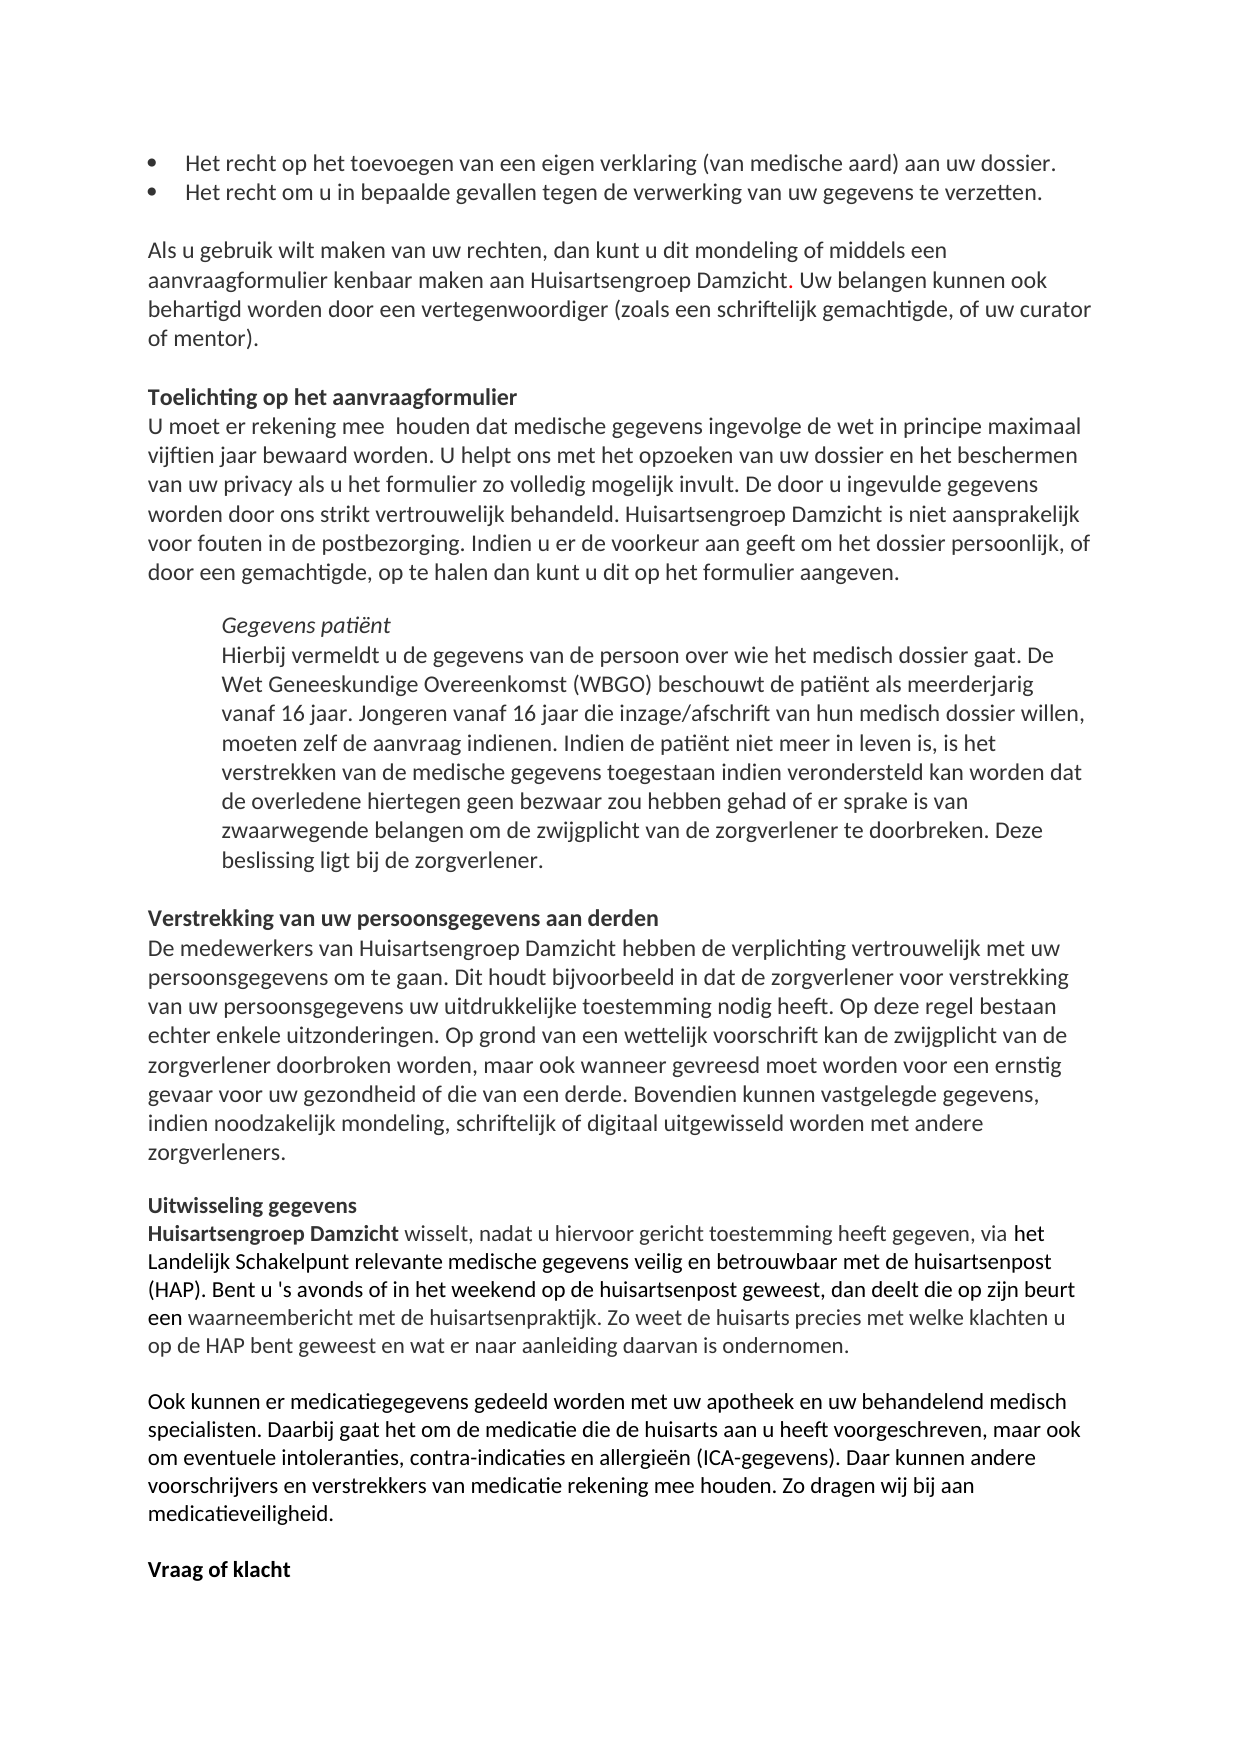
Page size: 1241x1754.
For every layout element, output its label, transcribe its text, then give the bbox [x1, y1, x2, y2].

text Toelichting op het aanvraagformulier [148, 382, 1093, 411]
text Ook kunnen er medicatiegegevens gedeeld worden met uw apotheek en uw behandelend medisch specialisten. Daarbij gaat het om de medicatie die de huisarts aan u heeft voorgeschreven, maar ook om eventuele intoleranties, contra-indicaties en allergieën (ICA-gegevens). Daar kunnen andere voorschrijvers en verstrekkers van medicatie rekening mee houden. Zo dragen wij bij aan medicatieveiligheid. [148, 1387, 1093, 1527]
list Het recht op het toevoegen van een eigen verklaring (van medische aard) aan uw dossier. [148, 148, 1093, 177]
text Als u gebruik wilt maken van uw rechten, dan kunt u dit mondeling of middels een aanvraagformulier kenbaar maken aan Huisartsengroep Damzicht. Uw belangen kunnen ook behartigd worden door een vertegenwoordiger (zoals een schriftelijk gemachtigde, of uw curator of mentor). [148, 235, 1093, 352]
text Hierbij vermeldt u de gegevens van de persoon over wie het medisch dossier gaat. De Wet Geneeskundige Overeenkomst (WBGO) beschouwt de patiënt als meerderjarig vanaf 16 jaar. Jongeren vanaf 16 jaar die inzage/afschrift van hun medisch dossier willen, moeten zelf de aanvraag indienen. Indien de patiënt niet meer in leven is, is het verstrekken van de medische gegevens toegestaan indien verondersteld kan worden dat de overledene hiertegen geen bezwaar zou hebben gehad of er sprake is van zwaarwegende belangen om de zwijgplicht van de zorgverlener te doorbreken. Deze beslissing ligt bij de zorgverlener. [221, 640, 1093, 874]
text Uitwisseling gegevens Huisartsengroep Damzicht wisselt, nadat u hiervoor gericht toestemming heeft gegeven, via het Landelijk Schakelpunt relevante medische gegevens veilig en betrouwbaar met de huisartsenpost (HAP). Bent u 's avonds of in het weekend op de huisartsenpost geweest, dan deelt die op zijn beurt een waarneembericht met de huisartsenpraktijk. Zo weet de huisarts precies met welke klachten u op de HAP bent geweest en wat er naar aanleiding daarvan is ondernomen. [148, 1191, 1093, 1359]
text Verstrekking van uw persoonsgegevens aan derden [148, 903, 1093, 933]
list Het recht om u in bepaalde gevallen tegen de verwerking van uw gegevens te verzetten. [148, 177, 1093, 206]
text Gegevens patiënt [148, 611, 1093, 640]
text Vraag of klacht [148, 1555, 1093, 1583]
text De medewerkers van Huisartsengroep Damzicht hebben de verplichting vertrouwelijk met uw persoonsgegevens om te gaan. Dit houdt bijvoorbeeld in dat de zorgverlener voor verstrekking van uw persoonsgegevens uw uitdrukkelijke toestemming nodig heeft. Op deze regel bestaan echter enkele uitzonderingen. Op grond van een wettelijk voorschrift kan de zwijgplicht van de zorgverlener doorbroken worden, maar ook wanneer gevreesd moet worden voor een ernstig gevaar voor uw gezondheid of die van een derde. Bovendien kunnen vastgelegde gegevens, indien noodzakelijk mondeling, schriftelijk of digitaal uitgewisseld worden met andere zorgverleners. [148, 933, 1093, 1191]
text U moet er rekening mee houden dat medische gegevens ingevolge de wet in principe maximaal vijftien jaar bewaard worden. U helpt ons met het opzoeken van uw dossier en het beschermen van uw privacy als u het formulier zo volledig mogelijk invult. De door u ingevulde gegevens worden door ons strikt vertrouwelijk behandeld. Huisartsengroep Damzicht is niet aansprakelijk voor fouten in de postbezorging. Indien u er de voorkeur aan geeft om het dossier persoonlijk, of door een gemachtigde, op te halen dan kunt u dit op het formulier aangeven. [148, 411, 1093, 611]
